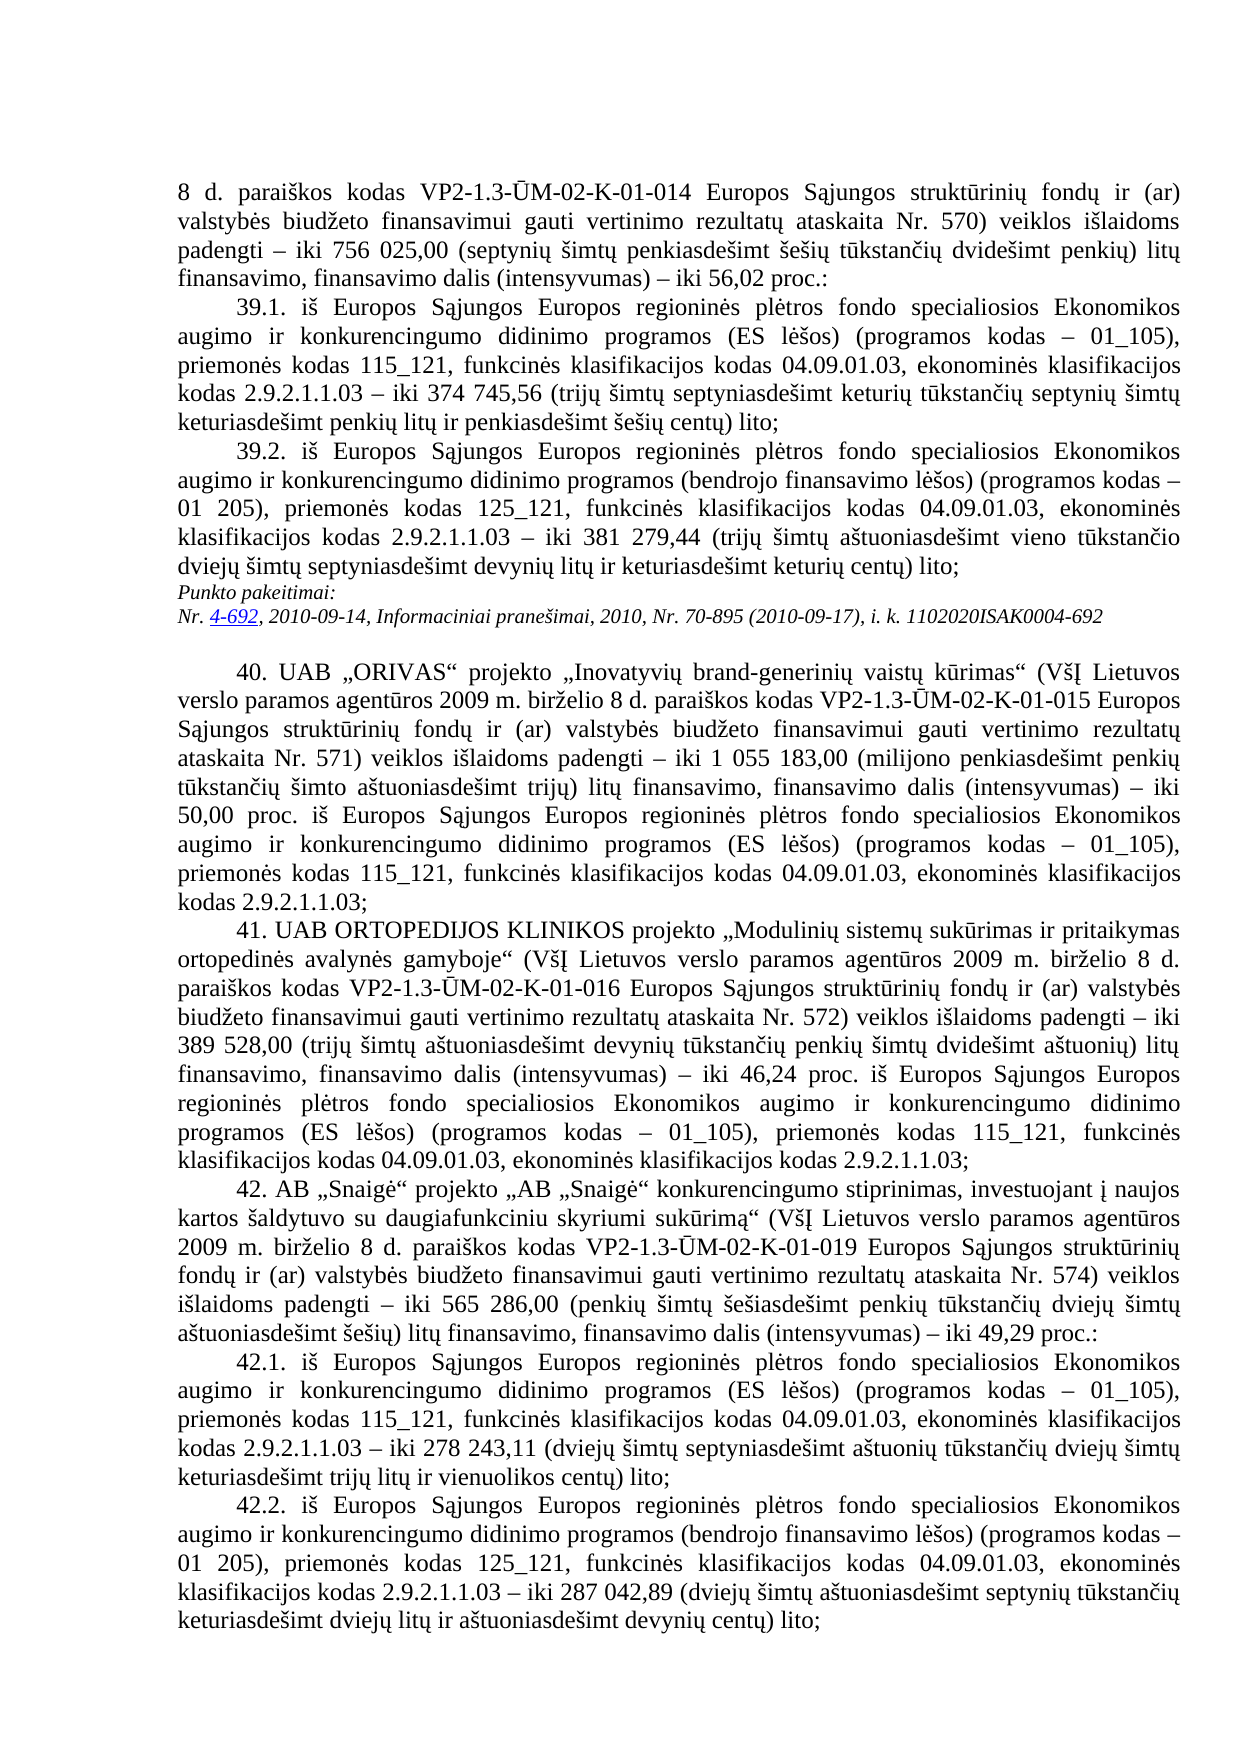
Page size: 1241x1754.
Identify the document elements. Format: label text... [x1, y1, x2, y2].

text 41. UAB ORTOPEDIJOS KLINIKOS projekto „Modulinių sistemų sukūrimas ir pritaikymas ortopedinės avalynės gamyboje“ (VšĮ Lietuvos verslo paramos agentūros 2009 m. birželio 8 d. paraiškos kodas VP2-1.3-ŪM-02-K-01-016 Europos Sąjungos struktūrinių fondų ir (ar) valstybės biudžeto finansavimui gauti vertinimo rezultatų ataskaita Nr. 572) veiklos išlaidoms padengti – iki 389 528,00 (trijų šimtų aštuoniasdešimt devynių tūkstančių penkių šimtų dvidešimt aštuonių) litų finansavimo, finansavimo dalis (intensyvumas) – iki 46,24 proc. iš Europos Sąjungos Europos regioninės plėtros fondo specialiosios Ekonomikos augimo ir konkurencingumo didinimo programos (ES lėšos) (programos kodas – 01_105), priemonės kodas 115_121, funkcinės klasifikacijos kodas 04.09.01.03, ekonominės klasifikacijos kodas 2.9.2.1.1.03; [177, 915, 1181, 1174]
text 42.2. iš Europos Sąjungos Europos regioninės plėtros fondo specialiosios Ekonomikos augimo ir konkurencingumo didinimo programos (bendrojo finansavimo lėšos) (programos kodas – 01 205), priemonės kodas 125_121, funkcinės klasifikacijos kodas 04.09.01.03, ekonominės klasifikacijos kodas 2.9.2.1.1.03 – iki 287 042,89 (dviejų šimtų aštuoniasdešimt septynių tūkstančių keturiasdešimt dviejų litų ir aštuoniasdešimt devynių centų) lito; [177, 1490, 1181, 1634]
text 42.1. iš Europos Sąjungos Europos regioninės plėtros fondo specialiosios Ekonomikos augimo ir konkurencingumo didinimo programos (ES lėšos) (programos kodas – 01_105), priemonės kodas 115_121, funkcinės klasifikacijos kodas 04.09.01.03, ekonominės klasifikacijos kodas 2.9.2.1.1.03 – iki 278 243,11 (dviejų šimtų septyniasdešimt aštuonių tūkstančių dviejų šimtų keturiasdešimt trijų litų ir vienuolikos centų) lito; [177, 1347, 1181, 1490]
text Nr. 4-692, 2010-09-14, Informaciniai pranešimai, 2010, Nr. 70-895 (2010-09-17), i. k. 1102020ISAK0004-692 [177, 604, 1181, 628]
text 40. UAB „ORIVAS“ projekto „Inovatyvių brand-generinių vaistų kūrimas“ (VšĮ Lietuvos verslo paramos agentūros 2009 m. birželio 8 d. paraiškos kodas VP2-1.3-ŪM-02-K-01-015 Europos Sąjungos struktūrinių fondų ir (ar) valstybės biudžeto finansavimui gauti vertinimo rezultatų ataskaita Nr. 571) veiklos išlaidoms padengti – iki 1 055 183,00 (milijono penkiasdešimt penkių tūkstančių šimto aštuoniasdešimt trijų) litų finansavimo, finansavimo dalis (intensyvumas) – iki 50,00 proc. iš Europos Sąjungos Europos regioninės plėtros fondo specialiosios Ekonomikos augimo ir konkurencingumo didinimo programos (ES lėšos) (programos kodas – 01_105), priemonės kodas 115_121, funkcinės klasifikacijos kodas 04.09.01.03, ekonominės klasifikacijos kodas 2.9.2.1.1.03; [177, 657, 1181, 915]
text Punkto pakeitimai: [177, 580, 1181, 604]
text 39.1. iš Europos Sąjungos Europos regioninės plėtros fondo specialiosios Ekonomikos augimo ir konkurencingumo didinimo programos (ES lėšos) (programos kodas – 01_105), priemonės kodas 115_121, funkcinės klasifikacijos kodas 04.09.01.03, ekonominės klasifikacijos kodas 2.9.2.1.1.03 – iki 374 745,56 (trijų šimtų septyniasdešimt keturių tūkstančių septynių šimtų keturiasdešimt penkių litų ir penkiasdešimt šešių centų) lito; [177, 292, 1181, 436]
text 39.2. iš Europos Sąjungos Europos regioninės plėtros fondo specialiosios Ekonomikos augimo ir konkurencingumo didinimo programos (bendrojo finansavimo lėšos) (programos kodas – 01 205), priemonės kodas 125_121, funkcinės klasifikacijos kodas 04.09.01.03, ekonominės klasifikacijos kodas 2.9.2.1.1.03 – iki 381 279,44 (trijų šimtų aštuoniasdešimt vieno tūkstančio dviejų šimtų septyniasdešimt devynių litų ir keturiasdešimt keturių centų) lito; [177, 436, 1181, 580]
text 8 d. paraiškos kodas VP2-1.3-ŪM-02-K-01-014 Europos Sąjungos struktūrinių fondų ir (ar) valstybės biudžeto finansavimui gauti vertinimo rezultatų ataskaita Nr. 570) veiklos išlaidoms padengti – iki 756 025,00 (septynių šimtų penkiasdešimt šešių tūkstančių dvidešimt penkių) litų finansavimo, finansavimo dalis (intensyvumas) – iki 56,02 proc.: [177, 177, 1181, 292]
text 42. AB „Snaigė“ projekto „AB „Snaigė“ konkurencingumo stiprinimas, investuojant į naujos kartos šaldytuvo su daugiafunkciniu skyriumi sukūrimą“ (VšĮ Lietuvos verslo paramos agentūros 2009 m. birželio 8 d. paraiškos kodas VP2-1.3-ŪM-02-K-01-019 Europos Sąjungos struktūrinių fondų ir (ar) valstybės biudžeto finansavimui gauti vertinimo rezultatų ataskaita Nr. 574) veiklos išlaidoms padengti – iki 565 286,00 (penkių šimtų šešiasdešimt penkių tūkstančių dviejų šimtų aštuoniasdešimt šešių) litų finansavimo, finansavimo dalis (intensyvumas) – iki 49,29 proc.: [177, 1174, 1181, 1347]
